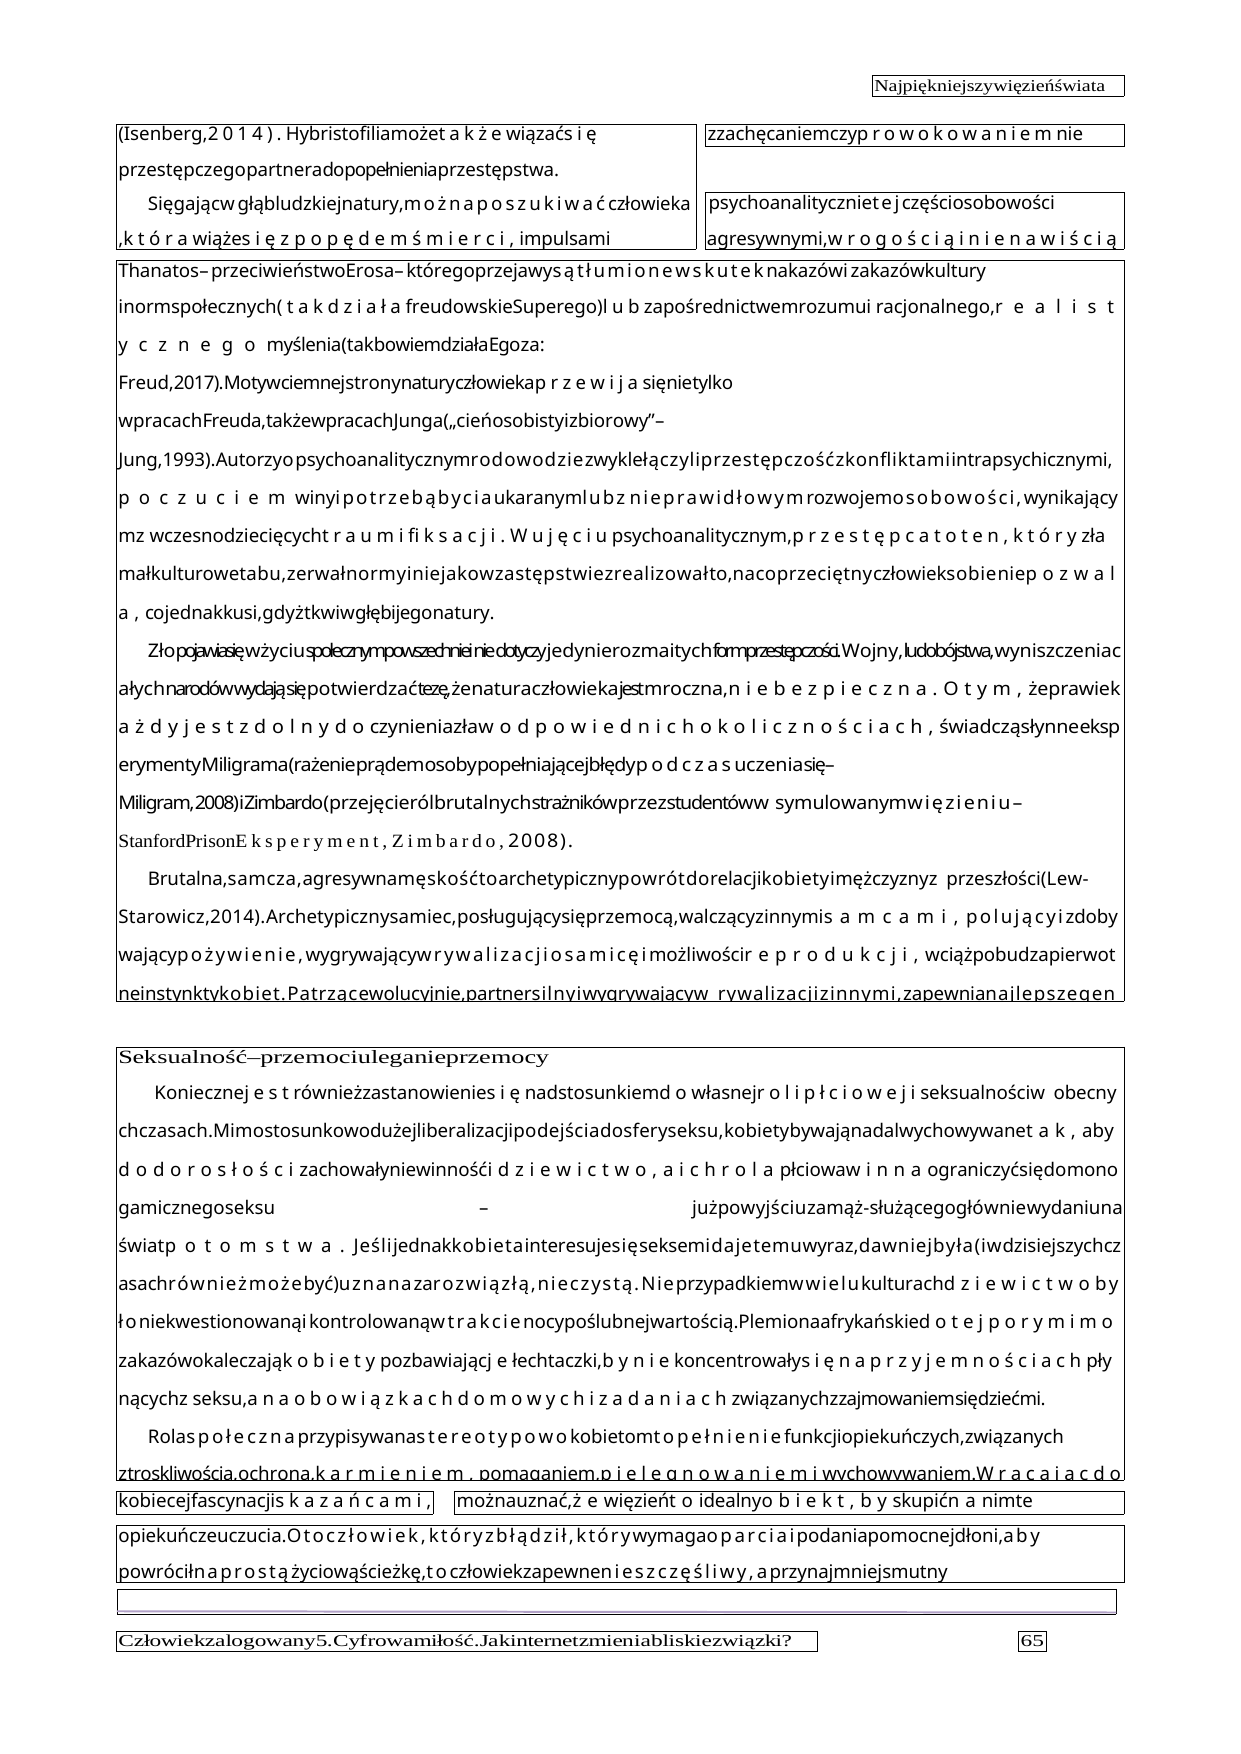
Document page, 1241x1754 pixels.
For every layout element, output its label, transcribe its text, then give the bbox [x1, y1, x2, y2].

text Seksualność–przemociuleganieprzemocy [118, 1048, 1124, 1068]
text 65 [1020, 1632, 1046, 1650]
text (Isenberg,2014).Hybristofiliamożetakżewiązaćsię [118, 125, 696, 145]
text opiekuńczeuczucia.Otoczłowiek,któryzbłądził,którywymagaoparciaipodaniapomocnejdłoni,aby [118, 1526, 1124, 1546]
text Człowiekzalogowany5.Cyfrowamiłość.Jakinternetzmieniabliskiezwiązki? [118, 1632, 817, 1650]
text inormspołecznych(takdziałafreudowskieSuperego)lubzapośrednictwemrozumuiracjonalnego,realistycznegomyślenia(takbowiemdziałaEgoza: Freud,2017).Motywciemnejstronynaturyczłowiekaprzewijasięnietylko wpracachFreuda,takżewpracachJunga(„cieńosobistyizbiorowy”–Jung,1993).Autorzyopsychoanalitycznymrodowodziezwyklełączyliprzestępczośćzkonfliktamiintrapsychicznymi,poczuciemwinyipotrzebąbyciaukaranymlubznieprawidłowymrozwojemosobowości,wynikającymzwczesnodziecięcychtraumifiksacji.Wujęciupsychoanalitycznym,przestępcatoten,któryzłamałkulturowetabu,zerwałnormyiniejakowzastępstwiezrealizowałto,nacoprzeciętnyczłowieksobieniepozwala,cojednakkusi,gdyżtkwiwgłębijegonatury. [118, 293, 1122, 624]
text ztroskliwością,ochroną,karmieniem,pomaganiem,pielęgnowaniemiwychowywaniem.Wracającdo [118, 1460, 1124, 1480]
text Najpiękniejszywięzieńświata [874, 76, 1124, 94]
text Sięgającwgłąbludzkiejnatury,możnaposzukiwaćczłowieka,którawiążesięzpopędemśmierci,impulsami [118, 182, 694, 249]
text możnauznać,żewięzieńtoidealnyobiekt,byskupićnanimte [456, 1492, 1124, 1512]
text Thanatos–przeciwieństwoErosa–któregoprzejawysątłumionewskuteknakazówizakazówkultury [118, 261, 1124, 282]
text zzachęcaniemczyprowokowaniemnie [707, 125, 1124, 145]
text kobiecejfascynacjiskazańcami, [118, 1492, 433, 1512]
text Brutalna,samcza,agresywnamęskośćtoarchetypicznypowrótdorelacjikobietyimężczyznyzprzeszłości(Lew-Starowicz,2014).Archetypicznysamiec,posługującysięprzemocą,walczącyzinnymisamcami,polującyizdobywającypożywienie,wygrywającywrywalizacjiosamicęimożliwościreprodukcji,wciążpobudzapierwotneinstynktykobiet.Patrzącewolucyjnie,partnersilnyiwygrywającywrywalizacjizinnymi,zapewnianajlepszegenywtrakcieprokreacji,dajepartnercegwarancjereprodukcjiiprzetrwaniapotomstwa.Jednakniewszystkodasięwyjaśnićnagrunciepsychoanalizy,czy [118, 865, 1122, 1001]
text przestępczegopartneradopopełnieniaprzestępstwa. [118, 156, 696, 182]
text Koniecznejestrównieżzastanowieniesięnadstosunkiemdowłasnejrolipłciowejiseksualnościwobecnychczasach.Mimostosunkowodużejliberalizacjipodejściadosferyseksu,kobietybywająnadalwychowywanetak,abydodorosłościzachowałyniewinnośćidziewictwo,aichrolapłciowawinnaograniczyćsiędomonogamicznegoseksu – jużpowyjściuzamąż-służącegogłówniewydaniuna światpotomstwa.Jeślijednakkobietainteresujesięseksemidajetemuwyraz,dawniejbyła(iwdzisiejszychczasachrównieżmożebyć)uznanazarozwiązłą,nieczystą.Nieprzypadkiemwwielukulturachdziewictwobyłoniekwestionowanąikontrolowanąwtrakcienocypoślubnejwartością.Plemionaafrykańskiedotejporymimozakazówokaleczająkobietypozbawiającjełechtaczki,byniekoncentrowałysięnaprzyjemnościachpłynącychzseksu,anaobowiązkachdomowychizadaniachzwiązanychzzajmowaniemsiędziećmi. [118, 1079, 1122, 1411]
text agresywnymi,wrogościąinienawiścią.To [707, 225, 1124, 249]
text Złopojawiasięwżyciuspołecznympowszechnieiniedotyczyjedynierozmaitychformprzestępczości.Wojny,ludobójstwa,wyniszczeniacałychnarodówwydająsiępotwierdzaćtezę,żenaturaczłowiekajestmroczna,niebezpieczna.Otym,żeprawiekażdyjestzdolnydoczynieniazławodpowiednichokolicznościach,świadcząsłynneeksperymentyMiligrama(rażenieprądemosobypopełniającejbłędypodczasuczeniasię–Miligram,2008)iZimbardo(przejęcierólbrutalnychstrażnikówprzezstudentówwsymulowanymwięzieniu–StanfordPrisonEksperyment,Zimbardo,2008). [118, 637, 1122, 853]
text psychoanalitycznietejczęściosobowości [707, 193, 1124, 213]
text powróciłnaprostążyciowąścieżkę,toczłowiekzapewnenieszczęśliwy,aprzynajmniejsmutny [118, 1558, 1124, 1582]
text Rolaspołecznaprzypisywanastereotypowokobietomtopełnieniefunkcjiopiekuńczych,związanych [118, 1423, 1124, 1449]
